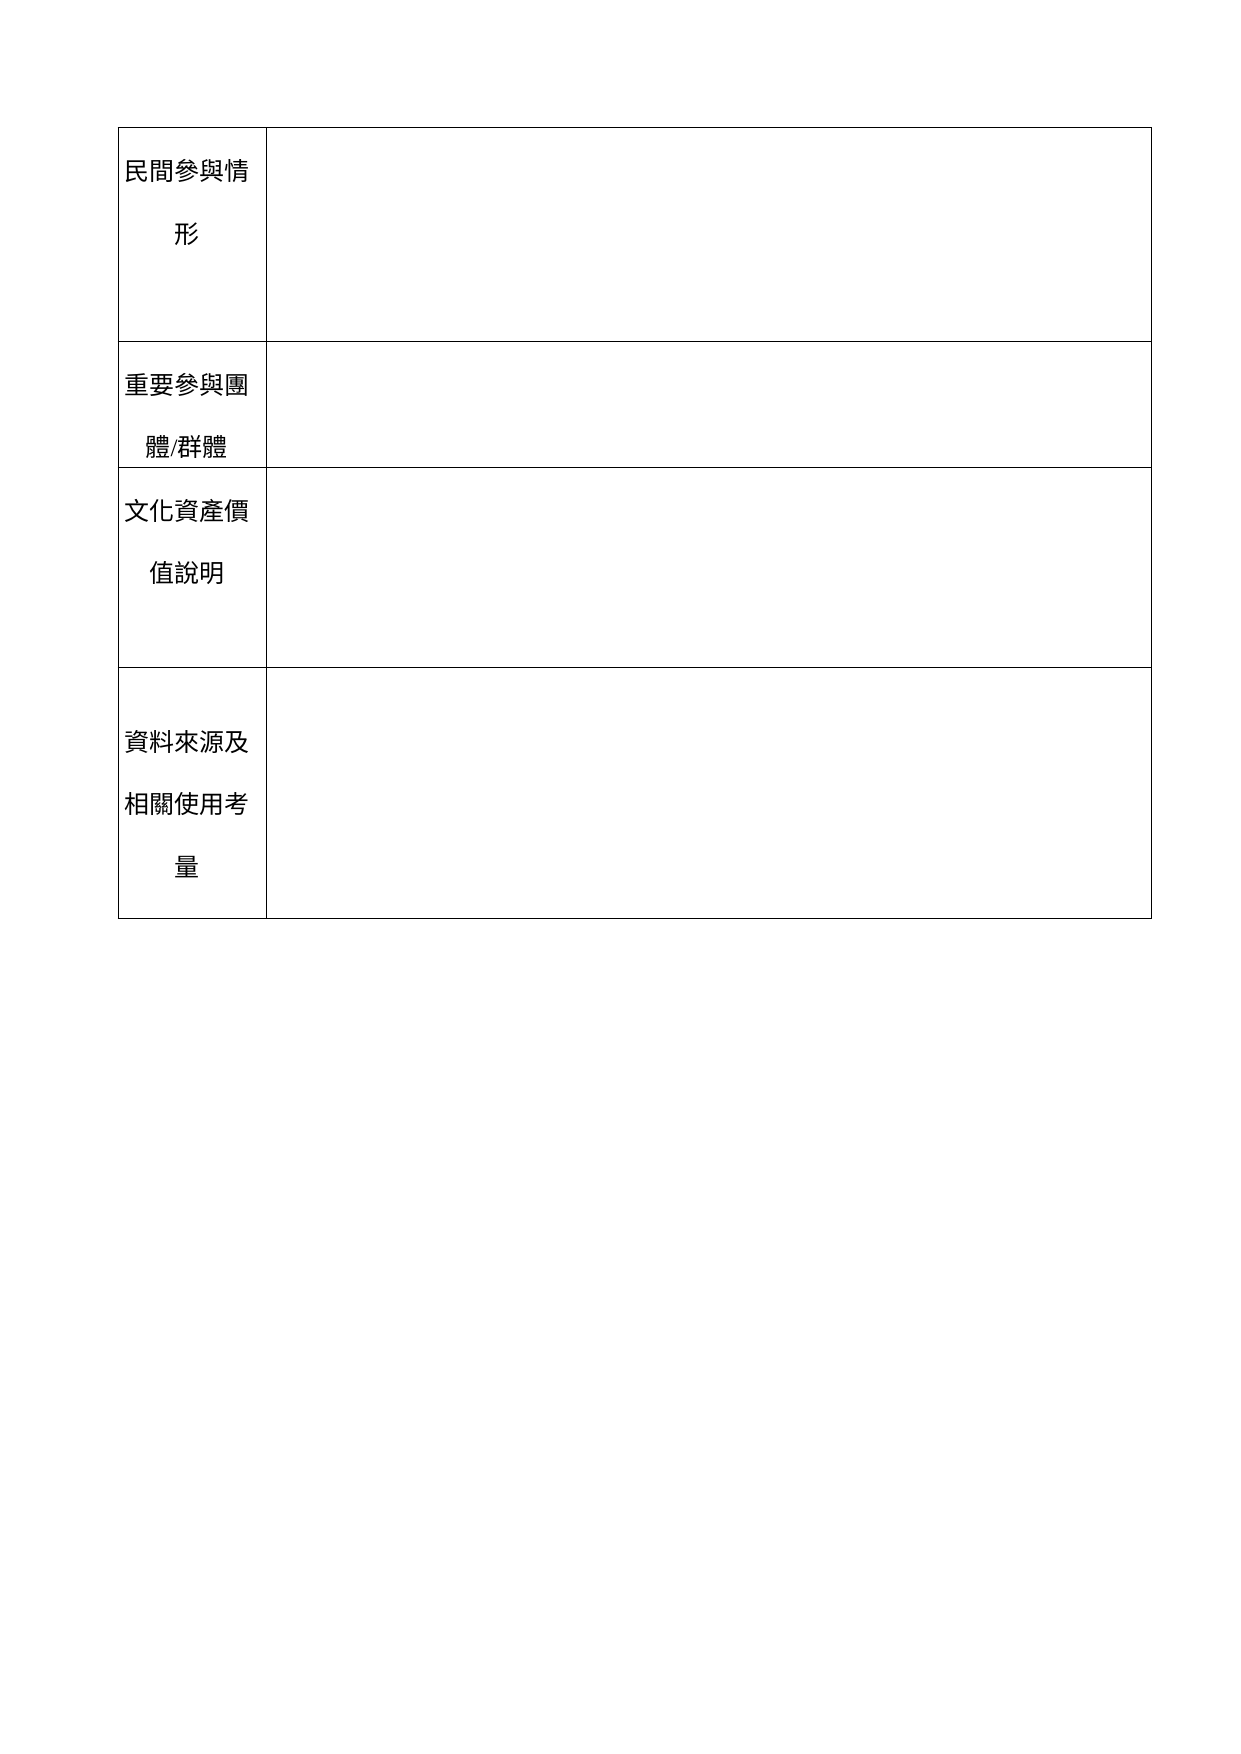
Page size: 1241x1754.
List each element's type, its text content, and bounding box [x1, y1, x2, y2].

table_cell 資料來源及相關使用考量 [119, 668, 266, 918]
table_cell 重要參與團體/群體 [119, 342, 266, 467]
table_cell 得依〈民俗登錄及廢止審查辦法〉之民俗保存者認定條件分述說明 [267, 468, 1151, 667]
table_cell 文化資產價值說明 [119, 468, 266, 667]
table_cell 列出在此民俗項目中實際執行、扮演核心角色之相關實踐者，包括群體、團體或個人。 簡要指出這些相關實踐者在民俗項目中，執行或參與了哪些項目或過程。 [267, 342, 1151, 467]
table_cell 民間參與情形 [119, 128, 266, 341]
table_cell 描述此項民俗民間參與情形，如是否為民間自主發起、主辦、參與情況、與公部門關係等。 [267, 128, 1151, 341]
table_cell 上述各欄位之資料來源，如參考文獻（作者，年份。《出版品名稱》，出版地：出版單位）、田野或訪談（受訪人姓名，年月日）。 亦可註明使用上述資料或資料蒐集過程中，特殊的文化限制或考量，包括是否有部分資料公開之限制等。 [267, 668, 1151, 918]
